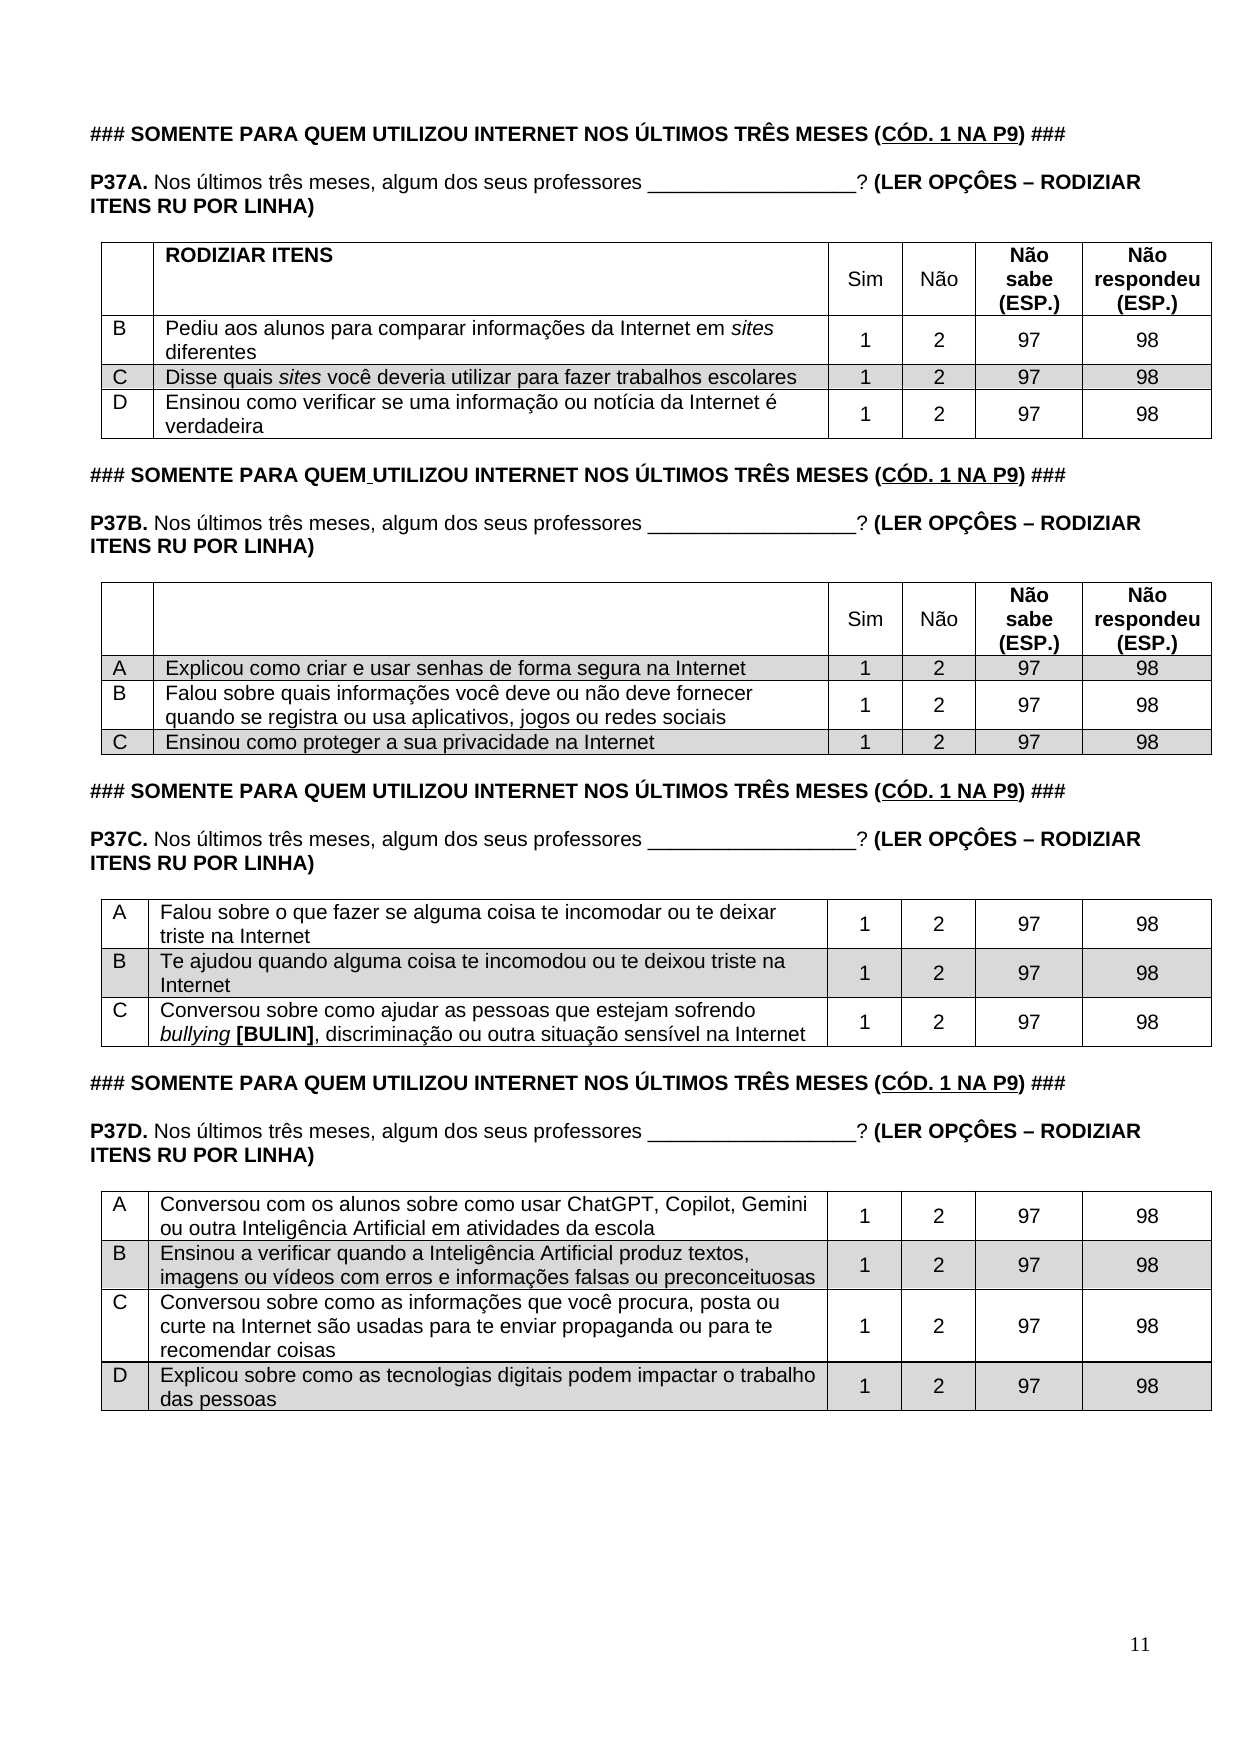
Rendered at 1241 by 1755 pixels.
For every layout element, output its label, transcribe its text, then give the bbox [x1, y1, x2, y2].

table_cell Explicou como criar e usar senhas de forma segura na Internet [154, 656, 828, 680]
table_cell 2 [902, 1290, 975, 1361]
table_cell Explicou sobre como as tecnologias digitais podem impactar o trabalho das pessoas [149, 1363, 827, 1410]
table_cell 1 [828, 998, 901, 1046]
table_cell 97 [976, 730, 1082, 754]
text ### SOMENTE PARA QUEM UTILIZOU INTERNET NOS ÚLTIMOS TRÊS MESES (CÓD. 1 NA P9) ### [90, 462, 1150, 486]
table_cell 1 [828, 1290, 901, 1361]
text P37B. Nos últimos três meses, algum dos seus professores __________________? (LER OPÇÔES – RODIZIAR ITENS RU POR LINHA) [90, 510, 1150, 558]
table_header Sim [829, 583, 902, 655]
table_cell 97 [976, 365, 1082, 388]
text P37D. Nos últimos três meses, algum dos seus professores __________________? (LER OPÇÔES – RODIZIAR ITENS RU POR LINHA) [90, 1119, 1150, 1167]
text P37C. Nos últimos três meses, algum dos seus professores __________________? (LER OPÇÔES – RODIZIAR ITENS RU POR LINHA) [90, 827, 1150, 875]
table_cell Disse quais sites você deveria utilizar para fazer trabalhos escolares [154, 365, 828, 388]
table_header Não [903, 243, 975, 314]
table_header 2 [902, 900, 975, 948]
table_cell B [102, 681, 153, 729]
table_cell 1 [829, 316, 902, 363]
table_cell 1 [829, 730, 902, 754]
table_cell 98 [1083, 1290, 1211, 1361]
table_cell 2 [903, 390, 975, 437]
table_cell Te ajudou quando alguma coisa te incomodou ou te deixou triste na Internet [149, 949, 827, 997]
table_header Não respondeu (ESP.) [1083, 583, 1211, 655]
table_cell B [102, 1241, 148, 1288]
table_cell Pediu aos alunos para comparar informações da Internet em sites diferentes [154, 316, 828, 363]
table_cell Conversou sobre como ajudar as pessoas que estejam sofrendo bullying [BULIN], discriminação ou outra situação sensível na Internet [149, 998, 827, 1046]
table_header RODIZIAR ITENS [154, 243, 828, 314]
table_cell 2 [903, 681, 975, 729]
table_header 97 [976, 1192, 1082, 1239]
table_cell 98 [1083, 1241, 1211, 1288]
text P37A. Nos últimos três meses, algum dos seus professores __________________? (LER OPÇÔES – RODIZIAR ITENS RU POR LINHA) [90, 170, 1150, 218]
table_header Não [903, 583, 975, 655]
table_cell 97 [976, 316, 1082, 363]
table_cell Ensinou como verificar se uma informação ou notícia da Internet é verdadeira [154, 390, 828, 437]
table_header [102, 583, 153, 655]
table_cell 98 [1083, 390, 1211, 437]
table_header 98 [1083, 900, 1211, 948]
table_cell A [102, 656, 153, 680]
table_cell D [102, 390, 153, 437]
table_cell Ensinou como proteger a sua privacidade na Internet [154, 730, 828, 754]
table_cell 98 [1083, 730, 1211, 754]
table_cell C [102, 998, 148, 1046]
table_cell 98 [1083, 316, 1211, 363]
table_cell 1 [829, 656, 902, 680]
table_header 2 [902, 1192, 975, 1239]
table_header 1 [828, 1192, 901, 1239]
table_cell 1 [828, 949, 901, 997]
table_header A [102, 1192, 148, 1239]
table_cell 98 [1083, 949, 1211, 997]
table_cell C [102, 730, 153, 754]
table_header Conversou com os alunos sobre como usar ChatGPT, Copilot, Gemini ou outra Inteligência Artificial em atividades da escola [149, 1192, 827, 1239]
table_header 98 [1083, 1192, 1211, 1239]
table_cell 2 [902, 1241, 975, 1288]
table_cell 1 [829, 365, 902, 388]
table_cell Conversou sobre como as informações que você procura, posta ou curte na Internet são usadas para te enviar propaganda ou para te recomendar coisas [149, 1290, 827, 1361]
table_cell 2 [903, 316, 975, 363]
table_cell 1 [829, 390, 902, 437]
table_cell 97 [976, 681, 1082, 729]
table_header [102, 243, 153, 314]
table_cell 97 [976, 998, 1082, 1046]
table_header Não sabe (ESP.) [976, 243, 1082, 314]
table_cell D [102, 1363, 148, 1410]
table_cell 1 [828, 1363, 901, 1410]
table_header 1 [828, 900, 901, 948]
table_cell Ensinou a verificar quando a Inteligência Artificial produz textos, imagens ou vídeos com erros e informações falsas ou preconceituosas [149, 1241, 827, 1288]
table_header Sim [829, 243, 902, 314]
table_header A [102, 900, 148, 948]
text ### SOMENTE PARA QUEM UTILIZOU INTERNET NOS ÚLTIMOS TRÊS MESES (CÓD. 1 NA P9) ### [90, 122, 1150, 146]
table_cell 98 [1083, 1363, 1211, 1410]
table_cell 98 [1083, 365, 1211, 388]
table_header [154, 583, 828, 655]
table_cell 98 [1083, 998, 1211, 1046]
table_cell Falou sobre quais informações você deve ou não deve fornecer quando se registra ou usa aplicativos, jogos ou redes sociais [154, 681, 828, 729]
table_cell 2 [902, 949, 975, 997]
table_cell 1 [829, 681, 902, 729]
table_cell 97 [976, 390, 1082, 437]
text ### SOMENTE PARA QUEM UTILIZOU INTERNET NOS ÚLTIMOS TRÊS MESES (CÓD. 1 NA P9) ### [90, 1071, 1150, 1095]
table_cell C [102, 1290, 148, 1361]
table_cell 97 [976, 1363, 1082, 1410]
table_cell 97 [976, 1241, 1082, 1288]
table_header 97 [976, 900, 1082, 948]
text ### SOMENTE PARA QUEM UTILIZOU INTERNET NOS ÚLTIMOS TRÊS MESES (CÓD. 1 NA P9) ### [90, 779, 1150, 803]
table_cell C [102, 365, 153, 388]
table_cell 2 [902, 1363, 975, 1410]
table_cell B [102, 949, 148, 997]
table_header Não sabe (ESP.) [976, 583, 1082, 655]
table_cell 2 [903, 656, 975, 680]
table_cell B [102, 316, 153, 363]
table_cell 97 [976, 656, 1082, 680]
table_cell 1 [828, 1241, 901, 1288]
table_cell 97 [976, 1290, 1082, 1361]
table_cell 98 [1083, 656, 1211, 680]
table_cell 2 [903, 730, 975, 754]
table_cell 2 [903, 365, 975, 388]
table_cell 98 [1083, 681, 1211, 729]
table_cell 97 [976, 949, 1082, 997]
table_header Falou sobre o que fazer se alguma coisa te incomodar ou te deixar triste na Internet [149, 900, 827, 948]
table_header Não respondeu (ESP.) [1083, 243, 1211, 314]
table_cell 2 [902, 998, 975, 1046]
